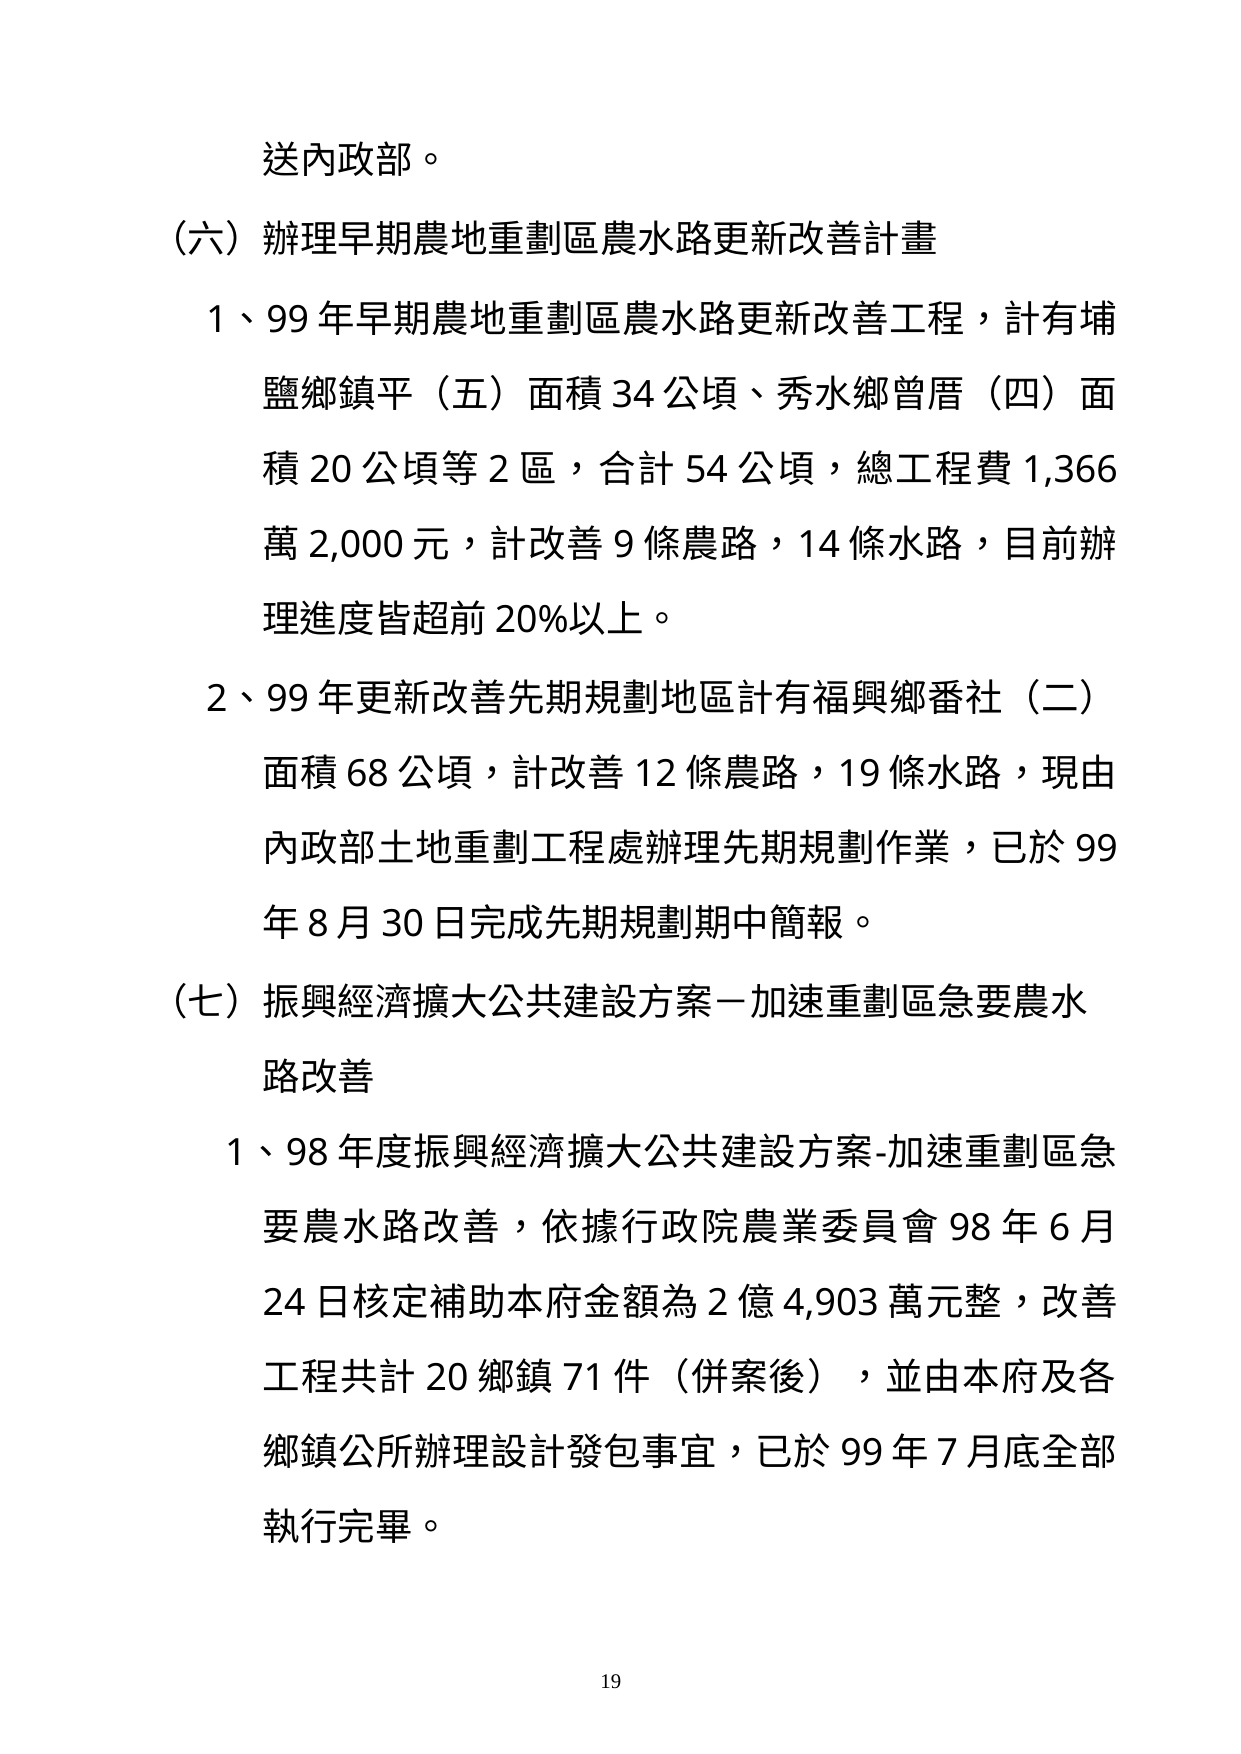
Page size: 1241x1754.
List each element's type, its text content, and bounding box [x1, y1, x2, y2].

text （七）振興經濟擴大公共建設方案－加速重劃區急要農水路改善 [150, 962, 1106, 1112]
text （六）辦理早期農地重劃區農水路更新改善計畫 [150, 199, 1106, 274]
text 送內政部。 [262, 120, 1118, 195]
text 2、99年更新改善先期規劃地區計有福興鄉番社（二）面積68公頃，計改善12條農路，19條水路，現由內政部土地重劃工程處辦理先期規劃作業，已於99年8月30日完成先期規劃期中簡報。 [206, 657, 1118, 957]
text 1、99年早期農地重劃區農水路更新改善工程，計有埔鹽鄉鎮平（五）面積34公頃、秀水鄉曾厝（四）面積20公頃等2區，合計54公頃，總工程費1,366萬2,000元，計改善9條農路，14條水路，目前辦理進度皆超前20%以上。 [206, 278, 1118, 653]
text 1、98年度振興經濟擴大公共建設方案-加速重劃區急要農水路改善，依據行政院農業委員會98年6月24日核定補助本府金額為2億4,903萬元整，改善工程共計20鄉鎮71件（併案後），並由本府及各鄉鎮公所辦理設計發包事宜，已於99年7月底全部執行完畢。 [225, 1112, 1118, 1562]
